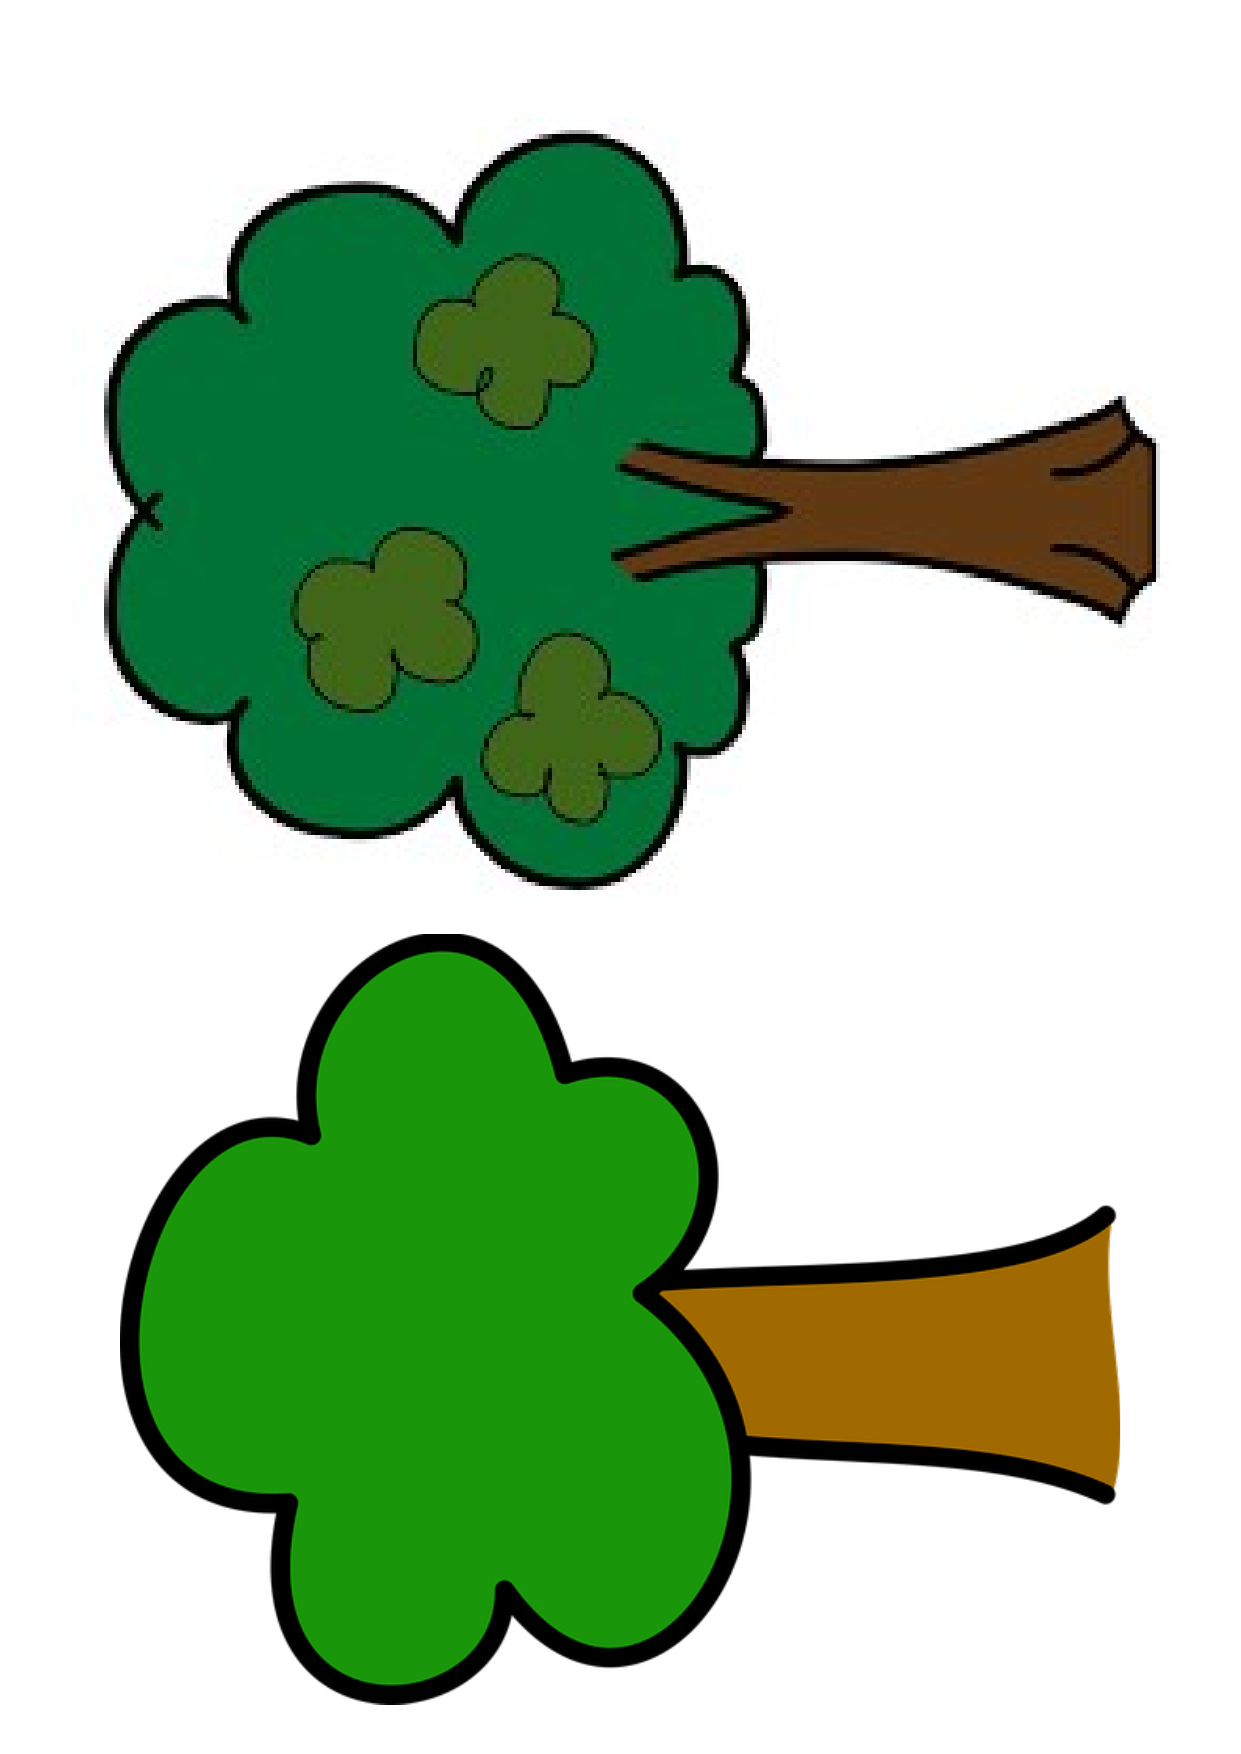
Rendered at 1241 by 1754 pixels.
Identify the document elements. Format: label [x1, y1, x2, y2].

picture [120, 934, 1121, 1705]
picture [71, 118, 1169, 899]
